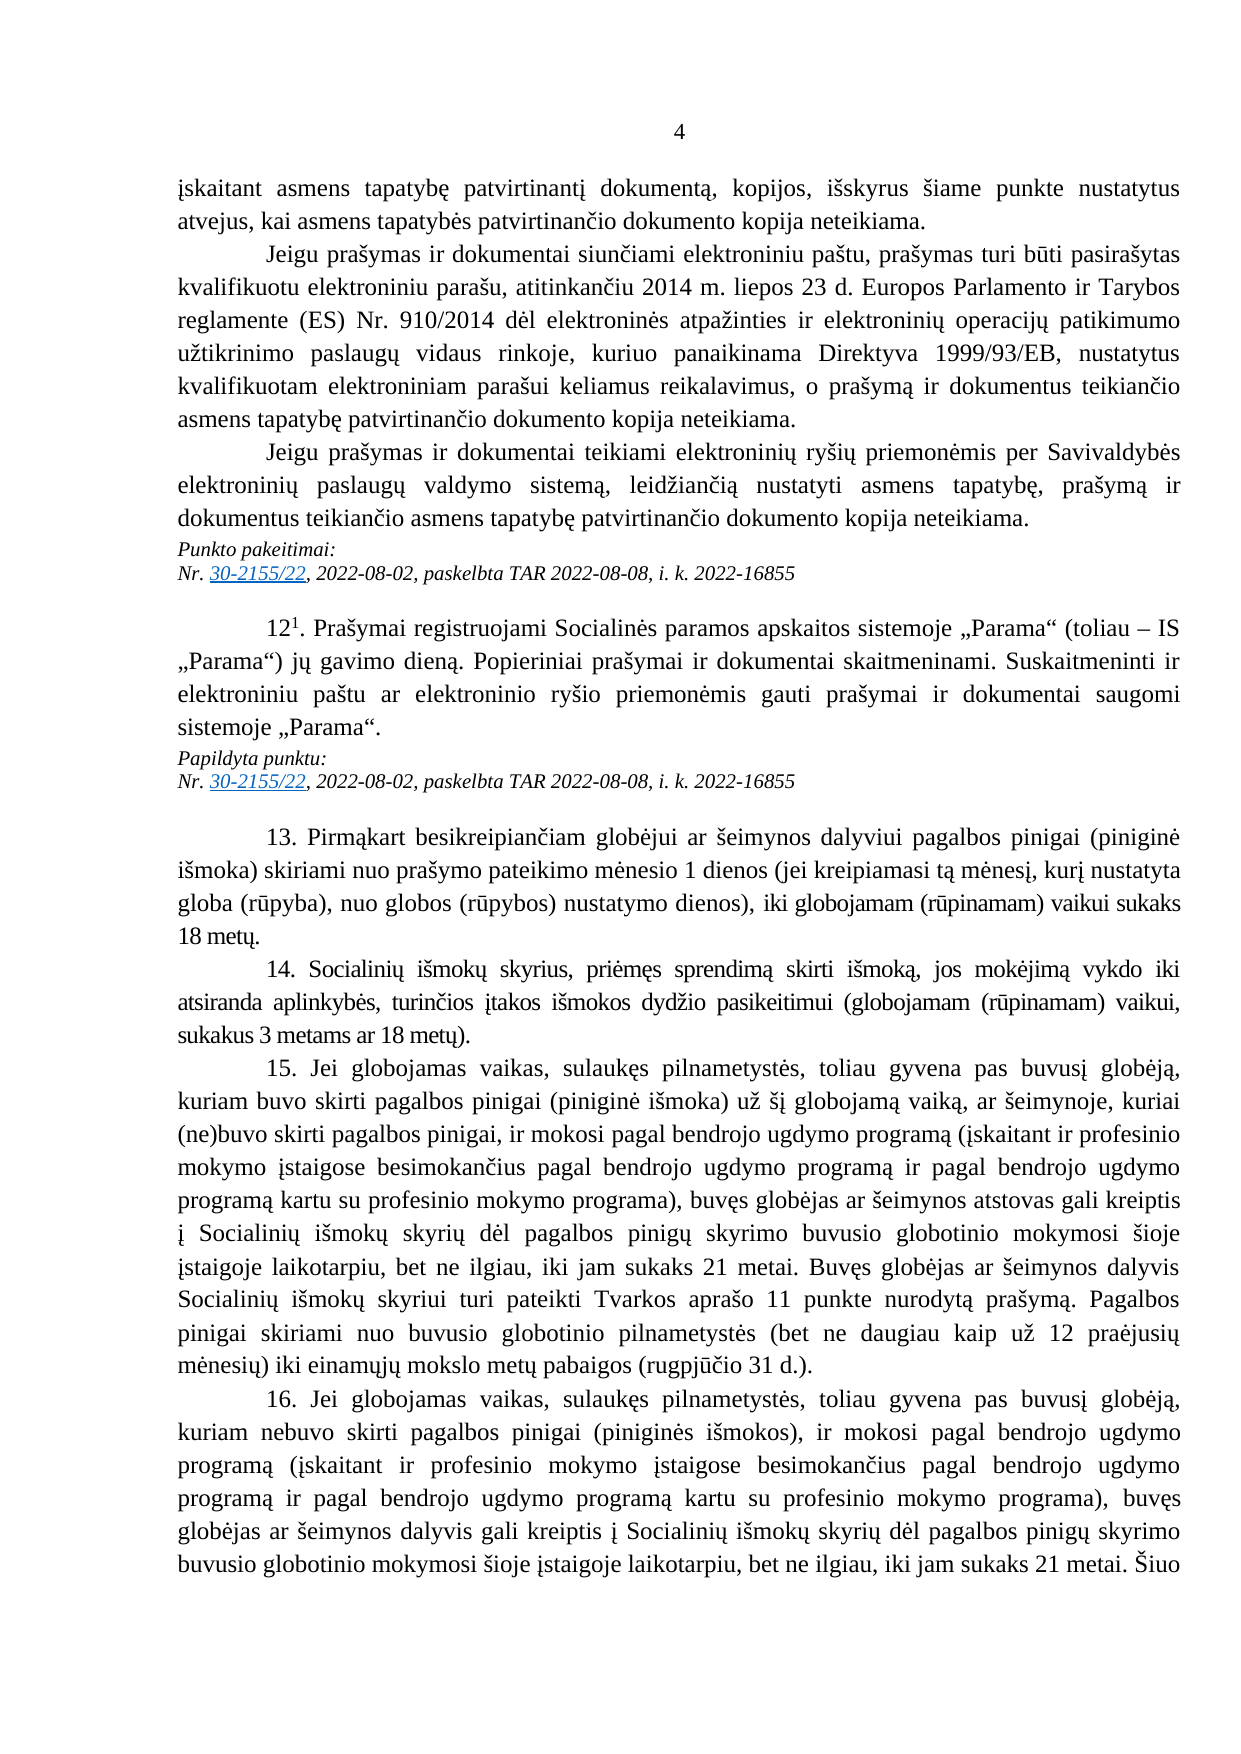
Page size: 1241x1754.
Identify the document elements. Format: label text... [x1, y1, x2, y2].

text Nr. 30-2155/22, 2022-08-02, paskelbta TAR 2022-08-08, i. k. 2022-16855 [177, 561, 1181, 584]
text 14. Socialinių išmokų skyrius, priėmęs sprendimą skirti išmoką, jos mokėjimą vykdo iki atsiranda aplinkybės, turinčios įtakos išmokos dydžio pasikeitimui (globojamam (rūpinamam) vaikui, sukakus 3 metams ar 18 metų). [177, 954, 1181, 1049]
text Punkto pakeitimai: [177, 536, 1181, 561]
text Jeigu prašymas ir dokumentai siunčiami elektroniniu paštu, prašymas turi būti pasirašytas kvalifikuotu elektroniniu parašu, atitinkančiu 2014 m. liepos 23 d. Europos Parlamento ir Tarybos reglamente (ES) Nr. 910/2014 dėl elektroninės atpažinties ir elektroninių operacijų patikimumo užtikrinimo paslaugų vidaus rinkoje, kuriuo panaikinama Direktyva 1999/93/EB, nustatytus kvalifikuotam elektroniniam parašui keliamus reikalavimus, o prašymą ir dokumentus teikiančio asmens tapatybę patvirtinančio dokumento kopija neteikiama. [177, 239, 1181, 433]
text 15. Jei globojamas vaikas, sulaukęs pilnametystės, toliau gyvena pas buvusį globėją, kuriam buvo skirti pagalbos pinigai (piniginė išmoka) už šį globojamą vaiką, ar šeimynoje, kuriai (ne)buvo skirti pagalbos pinigai, ir mokosi pagal bendrojo ugdymo programą (įskaitant ir profesinio mokymo įstaigose besimokančius pagal bendrojo ugdymo programą ir pagal bendrojo ugdymo programą kartu su profesinio mokymo programa), buvęs globėjas ar šeimynos atstovas gali kreiptis į Socialinių išmokų skyrių dėl pagalbos pinigų skyrimo buvusio globotinio mokymosi šioje įstaigoje laikotarpiu, bet ne ilgiau, iki jam sukaks 21 metai. Buvęs globėjas ar šeimynos dalyvis Socialinių išmokų skyriui turi pateikti Tvarkos aprašo 11 punkte nurodytą prašymą. Pagalbos pinigai skiriami nuo buvusio globotinio pilnametystės (bet ne daugiau kaip už 12 praėjusių mėnesių) iki einamųjų mokslo metų pabaigos (rugpjūčio 31 d.). [177, 1053, 1181, 1379]
text įskaitant asmens tapatybę patvirtinantį dokumentą, kopijos, išskyrus šiame punkte nustatytus atvejus, kai asmens tapatybės patvirtinančio dokumento kopija neteikiama. [177, 173, 1181, 235]
text 16. Jei globojamas vaikas, sulaukęs pilnametystės, toliau gyvena pas buvusį globėją, kuriam nebuvo skirti pagalbos pinigai (piniginės išmokos), ir mokosi pagal bendrojo ugdymo programą (įskaitant ir profesinio mokymo įstaigose besimokančius pagal bendrojo ugdymo programą ir pagal bendrojo ugdymo programą kartu su profesinio mokymo programa), buvęs globėjas ar šeimynos dalyvis gali kreiptis į Socialinių išmokų skyrių dėl pagalbos pinigų skyrimo buvusio globotinio mokymosi šioje įstaigoje laikotarpiu, bet ne ilgiau, iki jam sukaks 21 metai. Šiuo [177, 1384, 1181, 1577]
text Papildyta punktu: [177, 745, 1181, 769]
text 121. Prašymai registruojami Socialinės paramos apskaitos sistemoje „Parama“ (toliau – IS „Parama“) jų gavimo dieną. Popieriniai prašymai ir dokumentai skaitmeninami. Suskaitmeninti ir elektroniniu paštu ar elektroninio ryšio priemonėmis gauti prašymai ir dokumentai saugomi sistemoje „Parama“. [177, 613, 1181, 741]
text 13. Pirmąkart besikreipiančiam globėjui ar šeimynos dalyviui pagalbos pinigai (piniginė išmoka) skiriami nuo prašymo pateikimo mėnesio 1 dienos (jei kreipiamasi tą mėnesį, kurį nustatyta globa (rūpyba), nuo globos (rūpybos) nustatymo dienos), iki globojamam (rūpinamam) vaikui sukaks 18 metų. [177, 822, 1181, 950]
text Jeigu prašymas ir dokumentai teikiami elektroninių ryšių priemonėmis per Savivaldybės elektroninių paslaugų valdymo sistemą, leidžiančią nustatyti asmens tapatybę, prašymą ir dokumentus teikiančio asmens tapatybę patvirtinančio dokumento kopija neteikiama. [177, 437, 1181, 532]
text Nr. 30-2155/22, 2022-08-02, paskelbta TAR 2022-08-08, i. k. 2022-16855 [177, 769, 1181, 793]
